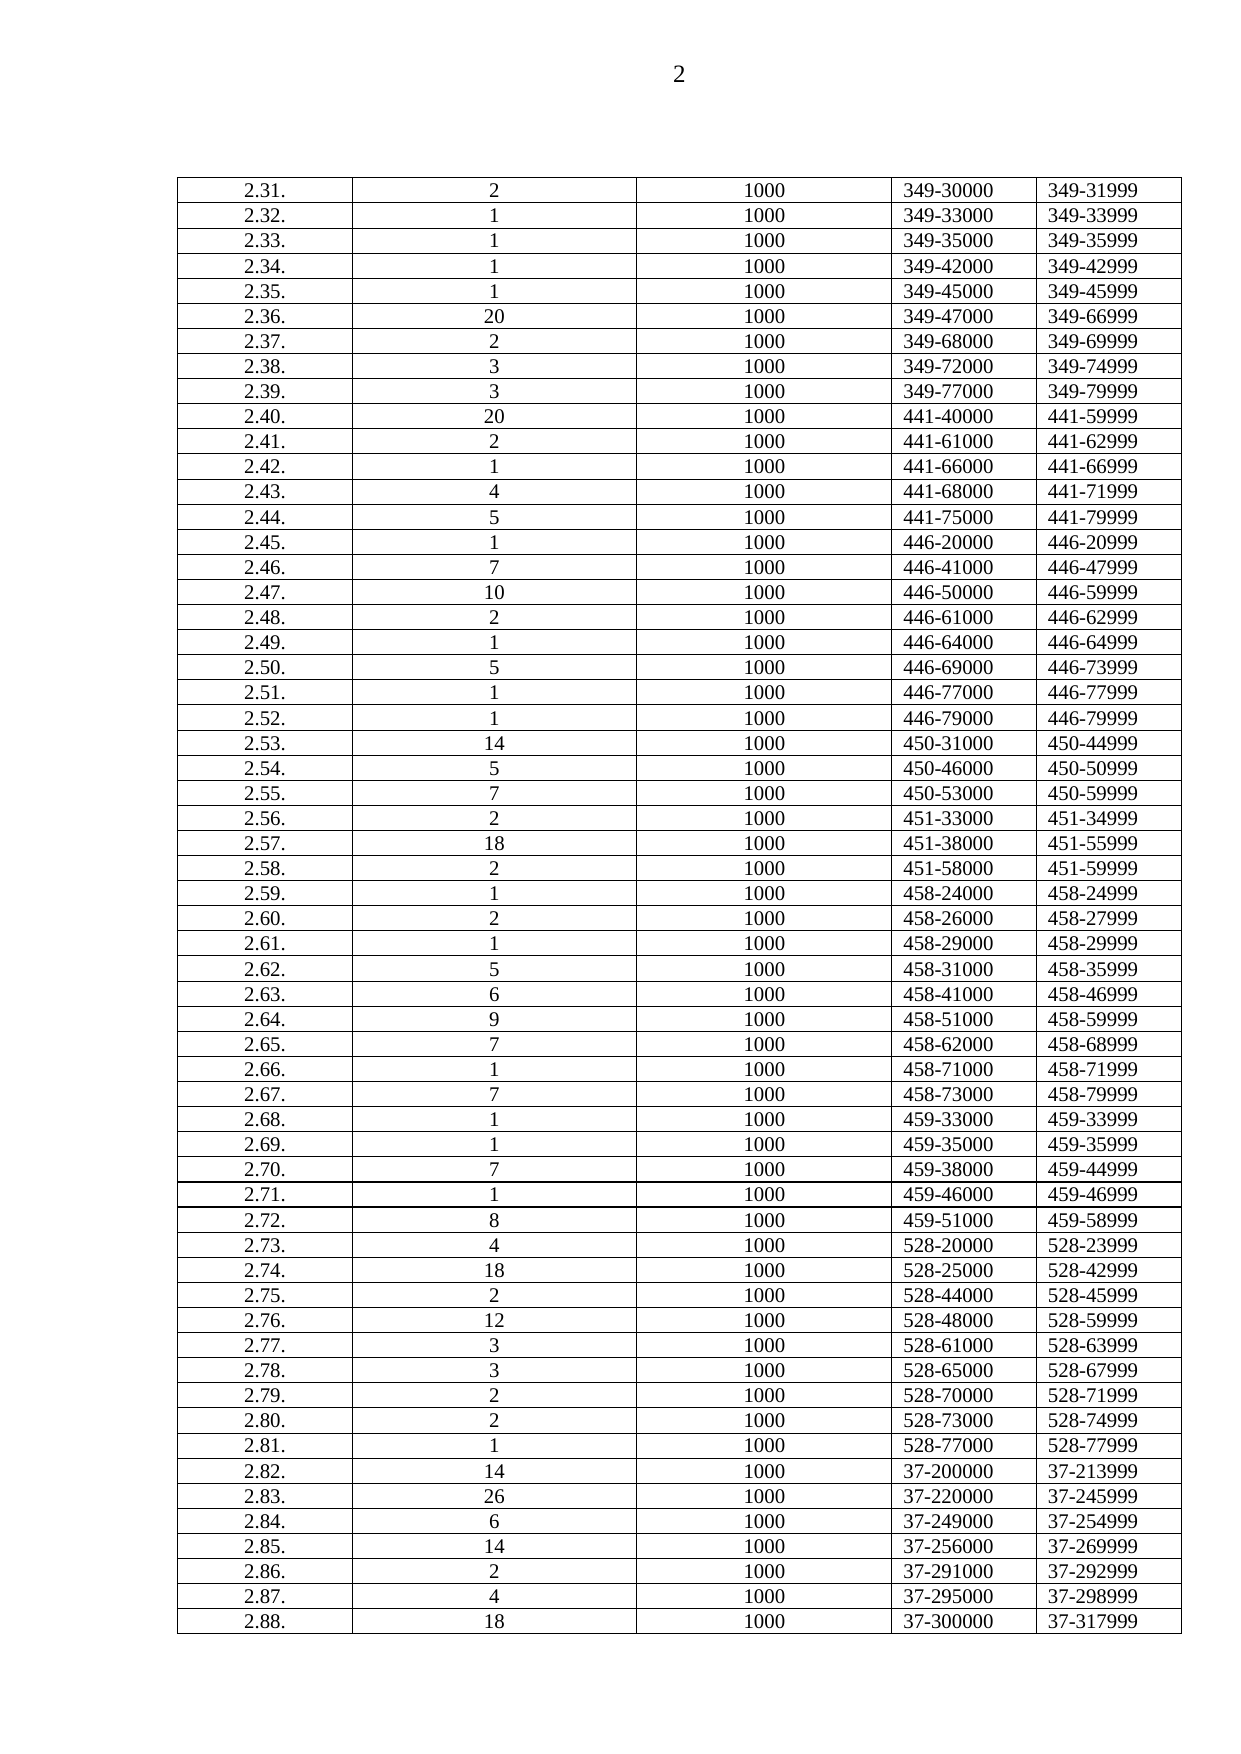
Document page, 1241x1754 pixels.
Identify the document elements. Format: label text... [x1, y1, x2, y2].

table_cell 2.78. [178, 1358, 352, 1382]
table_cell 2.57. [178, 831, 352, 855]
table_cell 528-74999 [1037, 1408, 1181, 1432]
table_cell 451-38000 [892, 831, 1036, 855]
table_cell 4 [353, 1233, 636, 1257]
table_cell 12 [353, 1308, 636, 1332]
table_cell 1000 [637, 906, 891, 930]
table_cell 7 [353, 1157, 636, 1181]
table_cell 1000 [637, 856, 891, 880]
table_cell 37-200000 [892, 1459, 1036, 1483]
table_cell 2.41. [178, 429, 352, 453]
table_cell 37-220000 [892, 1484, 1036, 1508]
table_cell 458-73000 [892, 1082, 1036, 1106]
table_cell 528-45999 [1037, 1283, 1181, 1307]
table_cell 2.42. [178, 454, 352, 478]
table_cell 1000 [637, 1107, 891, 1131]
table_cell 37-254999 [1037, 1509, 1181, 1533]
table_cell 2.40. [178, 404, 352, 428]
table_cell 1000 [637, 329, 891, 353]
table_cell 1000 [637, 1383, 891, 1407]
table_cell 446-77000 [892, 680, 1036, 704]
table_cell 5 [353, 956, 636, 981]
table_cell 2.53. [178, 731, 352, 754]
table_cell 1000 [637, 1157, 891, 1181]
table_cell 1000 [637, 580, 891, 604]
table_cell 1000 [637, 1333, 891, 1357]
table_cell 8 [353, 1208, 636, 1232]
table_cell 2.87. [178, 1584, 352, 1608]
table_cell 349-69999 [1037, 329, 1181, 353]
table_cell 1000 [637, 1233, 891, 1257]
table_cell 528-59999 [1037, 1308, 1181, 1332]
table_cell 1000 [637, 254, 891, 278]
table_cell 1000 [637, 831, 891, 855]
table_cell 446-73999 [1037, 655, 1181, 679]
table_cell 2.38. [178, 354, 352, 378]
table_cell 7 [353, 1082, 636, 1106]
table_cell 459-33000 [892, 1107, 1036, 1131]
table_cell 2.84. [178, 1509, 352, 1533]
table_cell 1000 [637, 404, 891, 428]
table_cell 2.70. [178, 1157, 352, 1181]
table_cell 450-31000 [892, 731, 1036, 754]
table_cell 458-24999 [1037, 881, 1181, 905]
table_cell 528-25000 [892, 1258, 1036, 1282]
table_cell 441-59999 [1037, 404, 1181, 428]
table_cell 18 [353, 1609, 636, 1633]
table_cell 37-245999 [1037, 1484, 1181, 1508]
table_cell 7 [353, 1032, 636, 1056]
table_cell 2.64. [178, 1007, 352, 1031]
table_cell 1000 [637, 1358, 891, 1382]
table_cell 446-59999 [1037, 580, 1181, 604]
table_cell 1000 [637, 1434, 891, 1457]
table_cell 451-34999 [1037, 806, 1181, 830]
table_cell 1000 [637, 1082, 891, 1106]
table_cell 528-71999 [1037, 1383, 1181, 1407]
table_cell 2.85. [178, 1534, 352, 1558]
table_cell 5 [353, 655, 636, 679]
table_cell 528-42999 [1037, 1258, 1181, 1282]
table_cell 528-77999 [1037, 1434, 1181, 1457]
table_cell 2.44. [178, 505, 352, 529]
table_cell 2 [353, 1383, 636, 1407]
table_cell 37-269999 [1037, 1534, 1181, 1558]
table_cell 2.32. [178, 203, 352, 227]
table_cell 3 [353, 1358, 636, 1382]
table_cell 1000 [637, 203, 891, 227]
table_cell 37-300000 [892, 1609, 1036, 1633]
table_cell 451-58000 [892, 856, 1036, 880]
table_cell 2.71. [178, 1183, 352, 1206]
table_cell 1 [353, 254, 636, 278]
table_cell 2.52. [178, 705, 352, 729]
table_cell 451-33000 [892, 806, 1036, 830]
table_cell 37-317999 [1037, 1609, 1181, 1633]
table_cell 459-44999 [1037, 1157, 1181, 1181]
table_cell 446-79999 [1037, 705, 1181, 729]
table_cell 1000 [637, 680, 891, 704]
table_cell 441-71999 [1037, 480, 1181, 503]
table_cell 2.88. [178, 1609, 352, 1633]
table_cell 458-35999 [1037, 956, 1181, 981]
table_cell 528-48000 [892, 1308, 1036, 1332]
table_cell 2.79. [178, 1383, 352, 1407]
table_cell 1000 [637, 1007, 891, 1031]
table_cell 2.51. [178, 680, 352, 704]
table_cell 1 [353, 530, 636, 554]
table_cell 441-68000 [892, 480, 1036, 503]
table_cell 2.61. [178, 931, 352, 955]
table_cell 1 [353, 705, 636, 729]
table_cell 2.56. [178, 806, 352, 830]
table_cell 1000 [637, 1408, 891, 1432]
table_cell 349-74999 [1037, 354, 1181, 378]
table_cell 451-55999 [1037, 831, 1181, 855]
table_cell 2.65. [178, 1032, 352, 1056]
table_cell 2.74. [178, 1258, 352, 1282]
table_cell 458-41000 [892, 982, 1036, 1006]
table_cell 2.60. [178, 906, 352, 930]
table_cell 1 [353, 1183, 636, 1206]
table_cell 2.68. [178, 1107, 352, 1131]
table_cell 2.45. [178, 530, 352, 554]
table_cell 349-35999 [1037, 229, 1181, 252]
table_cell 441-61000 [892, 429, 1036, 453]
table_cell 1000 [637, 1208, 891, 1232]
table_cell 458-71000 [892, 1057, 1036, 1081]
table_cell 2 [353, 178, 636, 202]
table_cell 1000 [637, 429, 891, 453]
table_cell 5 [353, 505, 636, 529]
table_cell 2.34. [178, 254, 352, 278]
table_cell 441-75000 [892, 505, 1036, 529]
table_cell 528-61000 [892, 1333, 1036, 1357]
table_cell 37-292999 [1037, 1559, 1181, 1583]
table_cell 349-79999 [1037, 379, 1181, 403]
table_cell 1 [353, 454, 636, 478]
table_cell 3 [353, 379, 636, 403]
table_cell 459-35000 [892, 1132, 1036, 1156]
table_cell 1000 [637, 1283, 891, 1307]
table_cell 2.33. [178, 229, 352, 252]
table_cell 528-20000 [892, 1233, 1036, 1257]
table_cell 2.69. [178, 1132, 352, 1156]
table_cell 349-33000 [892, 203, 1036, 227]
table_cell 459-33999 [1037, 1107, 1181, 1131]
table_cell 349-31999 [1037, 178, 1181, 202]
table_cell 2 [353, 1408, 636, 1432]
table_cell 459-38000 [892, 1157, 1036, 1181]
table_cell 2.39. [178, 379, 352, 403]
table_cell 349-77000 [892, 379, 1036, 403]
table_cell 1 [353, 630, 636, 654]
table_cell 2.80. [178, 1408, 352, 1432]
table_cell 1000 [637, 354, 891, 378]
table_cell 1000 [637, 756, 891, 780]
table_cell 446-64000 [892, 630, 1036, 654]
table_cell 441-62999 [1037, 429, 1181, 453]
table_cell 1 [353, 1107, 636, 1131]
table_cell 1000 [637, 379, 891, 403]
table_cell 2.66. [178, 1057, 352, 1081]
table_cell 528-44000 [892, 1283, 1036, 1307]
table_cell 441-40000 [892, 404, 1036, 428]
table_cell 2.73. [178, 1233, 352, 1257]
table_cell 1000 [637, 1308, 891, 1332]
table_cell 441-79999 [1037, 505, 1181, 529]
table_cell 528-67999 [1037, 1358, 1181, 1382]
table_cell 1000 [637, 781, 891, 805]
table_cell 5 [353, 756, 636, 780]
table_cell 2.58. [178, 856, 352, 880]
table_cell 446-20999 [1037, 530, 1181, 554]
table_cell 2 [353, 605, 636, 629]
table_cell 14 [353, 731, 636, 754]
table_cell 1000 [637, 655, 891, 679]
table_cell 2.83. [178, 1484, 352, 1508]
table_cell 446-79000 [892, 705, 1036, 729]
table_cell 349-66999 [1037, 304, 1181, 328]
table_cell 349-33999 [1037, 203, 1181, 227]
table_cell 1000 [637, 480, 891, 503]
table_cell 2.72. [178, 1208, 352, 1232]
table_cell 349-42000 [892, 254, 1036, 278]
table_cell 1 [353, 931, 636, 955]
table_cell 1000 [637, 178, 891, 202]
table_cell 446-62999 [1037, 605, 1181, 629]
table_cell 2.82. [178, 1459, 352, 1483]
table_cell 349-72000 [892, 354, 1036, 378]
table_cell 446-61000 [892, 605, 1036, 629]
table_cell 37-256000 [892, 1534, 1036, 1558]
table_cell 349-47000 [892, 304, 1036, 328]
table_cell 1000 [637, 982, 891, 1006]
table_cell 1000 [637, 1132, 891, 1156]
table_cell 7 [353, 781, 636, 805]
table_cell 446-64999 [1037, 630, 1181, 654]
table_cell 1000 [637, 1584, 891, 1608]
table_cell 2.86. [178, 1559, 352, 1583]
table_cell 528-63999 [1037, 1333, 1181, 1357]
table_cell 26 [353, 1484, 636, 1508]
table_cell 349-45000 [892, 279, 1036, 303]
table_cell 2.59. [178, 881, 352, 905]
table_cell 450-50999 [1037, 756, 1181, 780]
table_cell 349-42999 [1037, 254, 1181, 278]
table_cell 349-45999 [1037, 279, 1181, 303]
table_cell 459-46000 [892, 1183, 1036, 1206]
table_cell 458-62000 [892, 1032, 1036, 1056]
table_cell 349-35000 [892, 229, 1036, 252]
table_cell 446-41000 [892, 555, 1036, 579]
table_cell 1000 [637, 931, 891, 955]
table_cell 446-50000 [892, 580, 1036, 604]
table_cell 1000 [637, 881, 891, 905]
table_cell 458-68999 [1037, 1032, 1181, 1056]
table_cell 1000 [637, 806, 891, 830]
table_cell 2.35. [178, 279, 352, 303]
table_cell 446-77999 [1037, 680, 1181, 704]
table_cell 458-31000 [892, 956, 1036, 981]
table_cell 458-26000 [892, 906, 1036, 930]
table_cell 2 [353, 906, 636, 930]
table_cell 2 [353, 329, 636, 353]
table_cell 18 [353, 1258, 636, 1282]
table_cell 4 [353, 480, 636, 503]
table_cell 458-59999 [1037, 1007, 1181, 1031]
table_cell 1000 [637, 731, 891, 754]
table_cell 528-65000 [892, 1358, 1036, 1382]
table_cell 458-51000 [892, 1007, 1036, 1031]
table_cell 528-70000 [892, 1383, 1036, 1407]
table_cell 1 [353, 203, 636, 227]
table_cell 2.77. [178, 1333, 352, 1357]
table_cell 1000 [637, 530, 891, 554]
table_cell 459-35999 [1037, 1132, 1181, 1156]
table_cell 37-291000 [892, 1559, 1036, 1583]
table_cell 2.76. [178, 1308, 352, 1332]
table_cell 37-295000 [892, 1584, 1036, 1608]
table_cell 1000 [637, 1183, 891, 1206]
table_cell 1000 [637, 454, 891, 478]
table_cell 446-47999 [1037, 555, 1181, 579]
table_cell 3 [353, 354, 636, 378]
table_cell 1000 [637, 279, 891, 303]
table_cell 6 [353, 982, 636, 1006]
table_cell 1000 [637, 956, 891, 981]
table_cell 2.75. [178, 1283, 352, 1307]
table_cell 10 [353, 580, 636, 604]
table_cell 349-30000 [892, 178, 1036, 202]
table_cell 2.46. [178, 555, 352, 579]
table_cell 14 [353, 1459, 636, 1483]
table_cell 450-46000 [892, 756, 1036, 780]
table_cell 1 [353, 1057, 636, 1081]
table_cell 1 [353, 229, 636, 252]
table_cell 1000 [637, 304, 891, 328]
table_cell 458-29999 [1037, 931, 1181, 955]
table_cell 458-46999 [1037, 982, 1181, 1006]
table_cell 6 [353, 1509, 636, 1533]
table_cell 2 [353, 856, 636, 880]
table_cell 2.31. [178, 178, 352, 202]
table_cell 458-24000 [892, 881, 1036, 905]
table_cell 1000 [637, 505, 891, 529]
table_cell 1000 [637, 229, 891, 252]
table_cell 1000 [637, 1459, 891, 1483]
table_cell 441-66000 [892, 454, 1036, 478]
table_cell 1000 [637, 1559, 891, 1583]
table_cell 37-213999 [1037, 1459, 1181, 1483]
table_cell 459-46999 [1037, 1183, 1181, 1206]
table_cell 2.55. [178, 781, 352, 805]
table_cell 20 [353, 304, 636, 328]
table_cell 1000 [637, 1258, 891, 1282]
table_cell 2 [353, 1283, 636, 1307]
table_cell 1000 [637, 1509, 891, 1533]
table_cell 7 [353, 555, 636, 579]
table_cell 1000 [637, 1484, 891, 1508]
table_cell 3 [353, 1333, 636, 1357]
table_cell 37-249000 [892, 1509, 1036, 1533]
table_cell 446-20000 [892, 530, 1036, 554]
table_cell 1 [353, 279, 636, 303]
table_cell 2.62. [178, 956, 352, 981]
table_cell 18 [353, 831, 636, 855]
table_cell 451-59999 [1037, 856, 1181, 880]
table_cell 528-77000 [892, 1434, 1036, 1457]
table_cell 9 [353, 1007, 636, 1031]
table_cell 458-79999 [1037, 1082, 1181, 1106]
table_cell 458-27999 [1037, 906, 1181, 930]
table_cell 528-23999 [1037, 1233, 1181, 1257]
table_cell 446-69000 [892, 655, 1036, 679]
table_cell 2.67. [178, 1082, 352, 1106]
table_cell 458-71999 [1037, 1057, 1181, 1081]
table_cell 1000 [637, 605, 891, 629]
table_cell 2 [353, 1559, 636, 1583]
table_cell 1 [353, 1434, 636, 1457]
table_cell 20 [353, 404, 636, 428]
table_cell 2.50. [178, 655, 352, 679]
table_cell 2.63. [178, 982, 352, 1006]
table_cell 1000 [637, 705, 891, 729]
table_cell 2.48. [178, 605, 352, 629]
table_cell 1 [353, 881, 636, 905]
table_cell 450-44999 [1037, 731, 1181, 754]
table_cell 2.81. [178, 1434, 352, 1457]
table_cell 1000 [637, 555, 891, 579]
table_cell 2 [353, 806, 636, 830]
table_cell 1000 [637, 1032, 891, 1056]
table_cell 2.49. [178, 630, 352, 654]
table_cell 2.37. [178, 329, 352, 353]
table_cell 450-53000 [892, 781, 1036, 805]
table_cell 2.54. [178, 756, 352, 780]
table_cell 1 [353, 1132, 636, 1156]
table_cell 4 [353, 1584, 636, 1608]
table_cell 1000 [637, 1609, 891, 1633]
table_cell 528-73000 [892, 1408, 1036, 1432]
table_cell 459-51000 [892, 1208, 1036, 1232]
table_cell 441-66999 [1037, 454, 1181, 478]
table_cell 1000 [637, 1057, 891, 1081]
table_cell 14 [353, 1534, 636, 1558]
table_cell 1000 [637, 630, 891, 654]
table_cell 1000 [637, 1534, 891, 1558]
table_cell 458-29000 [892, 931, 1036, 955]
table_cell 2.43. [178, 480, 352, 503]
table_cell 2.47. [178, 580, 352, 604]
table_cell 2 [353, 429, 636, 453]
table_cell 2.36. [178, 304, 352, 328]
table_cell 37-298999 [1037, 1584, 1181, 1608]
table_cell 349-68000 [892, 329, 1036, 353]
table_cell 1 [353, 680, 636, 704]
table_cell 450-59999 [1037, 781, 1181, 805]
table_cell 459-58999 [1037, 1208, 1181, 1232]
